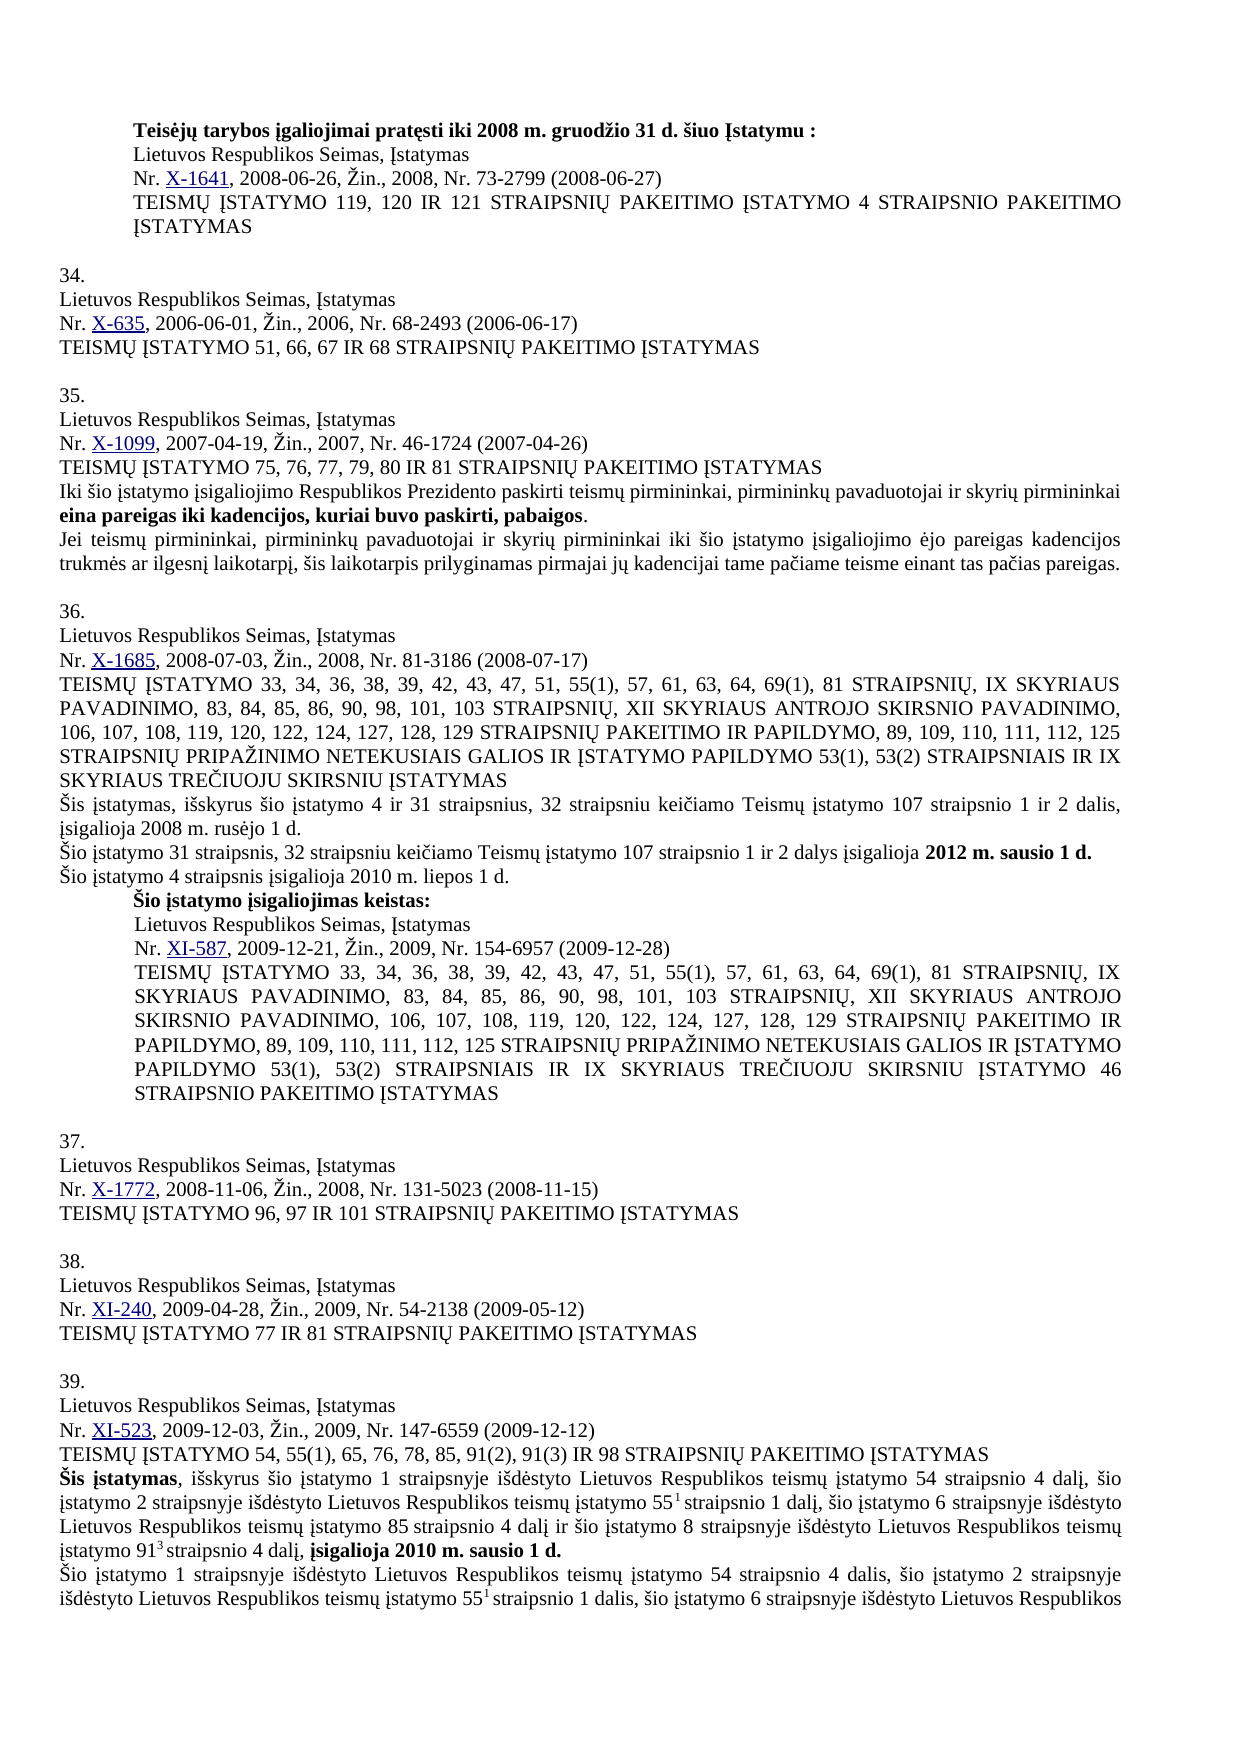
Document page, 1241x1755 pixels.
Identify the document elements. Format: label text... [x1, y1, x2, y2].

text Nr. X-1772, 2008-11-06, Žin., 2008, Nr. 131-5023 (2008-11-15) [59, 1177, 1122, 1201]
text Teisėjų tarybos įgaliojimai pratęsti iki 2008 m. gruodžio 31 d. šiuo Įstatymu : [59, 118, 1122, 142]
text TEISMŲ ĮSTATYMO 51, 66, 67 IR 68 STRAIPSNIŲ PAKEITIMO ĮSTATYMAS [59, 335, 1122, 359]
text Šio įstatymo 1 straipsnyje išdėstyto Lietuvos Respublikos teismų įstatymo 54 straipsnio 4 dalis, šio įstatymo 2 straipsnyje išdėstyto Lietuvos Respublikos teismų įstatymo 551 straipsnio 1 dalis, šio įstatymo 6 straipsnyje išdėstyto Lietuvos Respublikos [59, 1562, 1122, 1610]
text 39. [59, 1369, 1122, 1393]
text Jei teismų pirmininkai, pirmininkų pavaduotojai ir skyrių pirmininkai iki šio įstatymo įsigaliojimo ėjo pareigas kadencijos trukmės ar ilgesnį laikotarpį, šis laikotarpis prilyginamas pirmajai jų kadencijai tame pačiame teisme einant tas pačias pareigas. [59, 527, 1122, 575]
text Nr. XI-587, 2009-12-21, Žin., 2009, Nr. 154-6957 (2009-12-28) [59, 936, 1122, 960]
text 36. [59, 599, 1122, 623]
text Nr. X-1641, 2008-06-26, Žin., 2008, Nr. 73-2799 (2008-06-27) [59, 166, 1122, 190]
text Šio įstatymo įsigaliojimas keistas: [59, 888, 1122, 912]
text Nr. X-1099, 2007-04-19, Žin., 2007, Nr. 46-1724 (2007-04-26) [59, 431, 1122, 455]
text TEISMŲ ĮSTATYMO 75, 76, 77, 79, 80 IR 81 STRAIPSNIŲ PAKEITIMO ĮSTATYMAS [59, 455, 1122, 479]
text Lietuvos Respublikos Seimas, Įstatymas [59, 142, 1122, 166]
text Iki šio įstatymo įsigaliojimo Respublikos Prezidento paskirti teismų pirmininkai, pirmininkų pavaduotojai ir skyrių pirmininkai eina pareigas iki kadencijos, kuriai buvo paskirti, pabaigos. [59, 479, 1122, 527]
text Lietuvos Respublikos Seimas, Įstatymas [59, 912, 1122, 936]
text Lietuvos Respublikos Seimas, Įstatymas [59, 1153, 1122, 1177]
text Lietuvos Respublikos Seimas, Įstatymas [59, 623, 1122, 647]
text TEISMŲ ĮSTATYMO 33, 34, 36, 38, 39, 42, 43, 47, 51, 55(1), 57, 61, 63, 64, 69(1), 81 STRAIPSNIŲ, IX SKYRIAUS PAVADINIMO, 83, 84, 85, 86, 90, 98, 101, 103 STRAIPSNIŲ, XII SKYRIAUS ANTROJO SKIRSNIO PAVADINIMO, 106, 107, 108, 119, 120, 122, 124, 127, 128, 129 STRAIPSNIŲ PAKEITIMO IR PAPILDYMO, 89, 109, 110, 111, 112, 125 STRAIPSNIŲ PRIPAŽINIMO NETEKUSIAIS GALIOS IR ĮSTATYMO PAPILDYMO 53(1), 53(2) STRAIPSNIAIS IR IX SKYRIAUS TREČIUOJU SKIRSNIU ĮSTATYMAS [59, 672, 1122, 792]
text TEISMŲ ĮSTATYMO 119, 120 IR 121 STRAIPSNIŲ PAKEITIMO ĮSTATYMO 4 STRAIPSNIO PAKEITIMO ĮSTATYMAS [133, 190, 1122, 238]
text Šis įstatymas, išskyrus šio įstatymo 1 straipsnyje išdėstyto Lietuvos Respublikos teismų įstatymo 54 straipsnio 4 dalį, šio įstatymo 2 straipsnyje išdėstyto Lietuvos Respublikos teismų įstatymo 551 straipsnio 1 dalį, šio įstatymo 6 straipsnyje išdėstyto Lietuvos Respublikos teismų įstatymo 85 straipsnio 4 dalį ir šio įstatymo 8 straipsnyje išdėstyto Lietuvos Respublikos teismų įstatymo 913 straipsnio 4 dalį, įsigalioja 2010 m. sausio 1 d. [59, 1466, 1122, 1562]
text Nr. X-635, 2006-06-01, Žin., 2006, Nr. 68-2493 (2006-06-17) [59, 311, 1122, 335]
text 34. [59, 262, 1122, 287]
text TEISMŲ ĮSTATYMO 33, 34, 36, 38, 39, 42, 43, 47, 51, 55(1), 57, 61, 63, 64, 69(1), 81 STRAIPSNIŲ, IX SKYRIAUS PAVADINIMO, 83, 84, 85, 86, 90, 98, 101, 103 STRAIPSNIŲ, XII SKYRIAUS ANTROJO SKIRSNIO PAVADINIMO, 106, 107, 108, 119, 120, 122, 124, 127, 128, 129 STRAIPSNIŲ PAKEITIMO IR PAPILDYMO, 89, 109, 110, 111, 112, 125 STRAIPSNIŲ PRIPAŽINIMO NETEKUSIAIS GALIOS IR ĮSTATYMO PAPILDYMO 53(1), 53(2) STRAIPSNIAIS IR IX SKYRIAUS TREČIUOJU SKIRSNIU ĮSTATYMO 46 STRAIPSNIO PAKEITIMO ĮSTATYMAS [134, 960, 1122, 1105]
text Lietuvos Respublikos Seimas, Įstatymas [59, 1273, 1122, 1297]
text TEISMŲ ĮSTATYMO 54, 55(1), 65, 76, 78, 85, 91(2), 91(3) IR 98 STRAIPSNIŲ PAKEITIMO ĮSTATYMAS [59, 1442, 1122, 1466]
text Nr. XI-240, 2009-04-28, Žin., 2009, Nr. 54-2138 (2009-05-12) [59, 1297, 1122, 1321]
text 35. [59, 383, 1122, 407]
text Lietuvos Respublikos Seimas, Įstatymas [59, 1393, 1122, 1417]
text Lietuvos Respublikos Seimas, Įstatymas [59, 287, 1122, 311]
text TEISMŲ ĮSTATYMO 77 IR 81 STRAIPSNIŲ PAKEITIMO ĮSTATYMAS [59, 1321, 1122, 1345]
text Nr. X-1685, 2008-07-03, Žin., 2008, Nr. 81-3186 (2008-07-17) [59, 647, 1122, 672]
text Šis įstatymas, išskyrus šio įstatymo 4 ir 31 straipsnius, 32 straipsniu keičiamo Teismų įstatymo 107 straipsnio 1 ir 2 dalis, įsigalioja 2008 m. rusėjo 1 d. [59, 792, 1122, 840]
text Nr. XI-523, 2009-12-03, Žin., 2009, Nr. 147-6559 (2009-12-12) [59, 1417, 1122, 1442]
text Lietuvos Respublikos Seimas, Įstatymas [59, 407, 1122, 431]
text Šio įstatymo 4 straipsnis įsigalioja 2010 m. liepos 1 d. [59, 864, 1122, 888]
text 37. [59, 1129, 1122, 1153]
text Šio įstatymo 31 straipsnis, 32 straipsniu keičiamo Teismų įstatymo 107 straipsnio 1 ir 2 dalys įsigalioja 2012 m. sausio 1 d. [59, 840, 1122, 864]
text 38. [59, 1249, 1122, 1273]
text TEISMŲ ĮSTATYMO 96, 97 IR 101 STRAIPSNIŲ PAKEITIMO ĮSTATYMAS [59, 1201, 1122, 1225]
